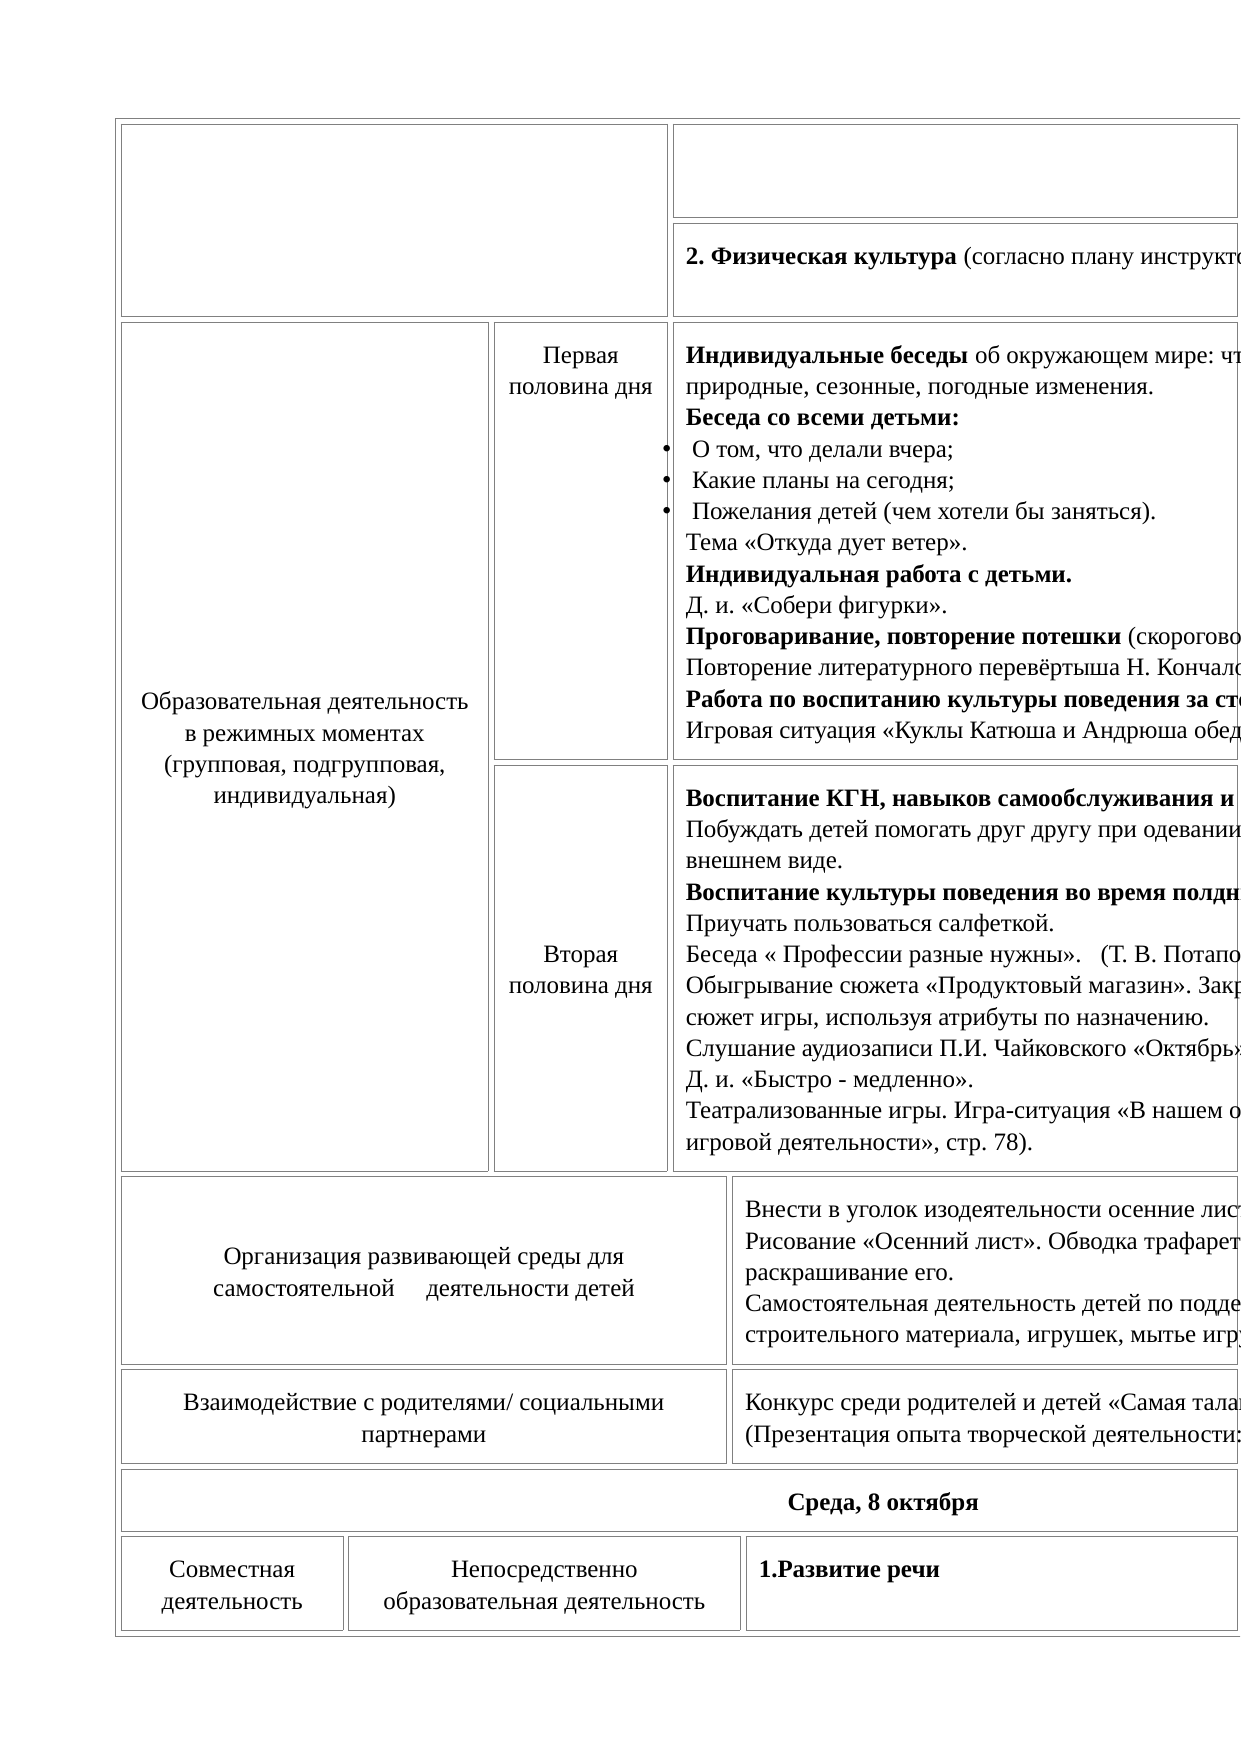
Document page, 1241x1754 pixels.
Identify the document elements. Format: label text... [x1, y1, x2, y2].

table_cell Непосредственно образовательная деятельность [346, 1532, 743, 1630]
table_cell Среда, 8 октября [118, 1463, 1240, 1531]
table_cell 1.Развитие речи [743, 1531, 1240, 1630]
table_cell Организация развивающей среды для самостоятельной деятельности детей [118, 1171, 729, 1364]
table_cell Конкурс среди родителей и детей «Самая талантливая семья». (Презентация опыта творческой деятельности: поделок). [733, 1370, 1237, 1463]
table_cell Образовательная деятельность в режимных моментах (групповая, подгрупповая, индивидуальная) [118, 316, 491, 1171]
table_cell Конкурс среди родителей и детей «Самая талантливая семья». (Презентация опыта творческой деятельности: поделок). [729, 1364, 1240, 1463]
table_cell Внести в уголок изодеятельности осенние листья. Рисование «Осенний лист». Обводка трафарета листа клёна или дуба и раскрашивание его. Самостоятельная деятельность детей по поддержанию порядка в группе (уборка строительного материала, игрушек, мытье игрушек). [733, 1177, 1237, 1364]
table_cell [670, 119, 1240, 217]
table_cell Совместная деятельность [118, 1531, 346, 1630]
table_cell Взаимодействие с родителями/ социальными партнерами [118, 1364, 729, 1463]
table_cell Вторая половина дня [491, 759, 670, 1171]
table_cell Индивидуальные беседы об окружающем мире: что видел ребенок по дороге, природные, сезонные, погодные изменения. Беседа со всеми детьми: О том, что делали вчера; Какие планы на сегодня; Пожелания детей (чем хотели бы заняться). Тема «Откуда дует ветер». Индивидуальная работа с детьми. Д. и. «Собери фигурки». Проговаривание, повторение потешки (скороговорки, стихотворения, чистоговорки). Повторение литературного перевёртыша Н. Кончаловской «Показал садовод». Работа по воспитанию культуры поведения за столом во время обеда. Игровая ситуация «Куклы Катюша и Андрюша обедают с нами». [670, 316, 1240, 759]
table_cell Воспитание КГН, навыков самообслуживания и взаимопомощи при одевании. Побуждать детей помогать друг другу при одевании, следить за порядком в своём внешнем виде. Воспитание культуры поведения во время полдника. Приучать пользоваться салфеткой. Беседа « Профессии разные нужны». (Т. В. Потапова, стр. 50). Обыгрывание сюжета «Продуктовый магазин». Закрепить умение детей обыгрывать сюжет игры, используя атрибуты по назначению. Слушание аудиозаписи П.И. Чайковского «Октябрь» из цикла «Времена года». Д. и. «Быстро - медленно». Театрализованные игры. Игра-ситуация «В нашем оркестре» (Губанова Н.Ф. «Развитие игровой деятельности», стр. 78). [674, 766, 1237, 1171]
table_cell Первая половина дня [491, 316, 670, 759]
table_cell Воспитание КГН, навыков самообслуживания и взаимопомощи при одевании. Побуждать детей помогать друг другу при одевании, следить за порядком в своём внешнем виде. Воспитание культуры поведения во время полдника. Приучать пользоваться салфеткой. Беседа « Профессии разные нужны». (Т. В. Потапова, стр. 50). Обыгрывание сюжета «Продуктовый магазин». Закрепить умение детей обыгрывать сюжет игры, используя атрибуты по назначению. Слушание аудиозаписи П.И. Чайковского «Октябрь» из цикла «Времена года». Д. и. «Быстро - медленно». Театрализованные игры. Игра-ситуация «В нашем оркестре» (Губанова Н.Ф. «Развитие игровой деятельности», стр. 78). [670, 759, 1240, 1171]
table_cell 2. Физическая культура (согласно плану инструктора по физической культуре) [670, 217, 1240, 316]
table_cell [118, 119, 670, 316]
table_cell 2. Физическая культура (согласно плану инструктора по физической культуре) [674, 224, 1237, 316]
table_cell Индивидуальные беседы об окружающем мире: что видел ребенок по дороге, природные, сезонные, погодные изменения. Беседа со всеми детьми: О том, что делали вчера; Какие планы на сегодня; Пожелания детей (чем хотели бы заняться). Тема «Откуда дует ветер». Индивидуальная работа с детьми. Д. и. «Собери фигурки». Проговаривание, повторение потешки (скороговорки, стихотворения, чистоговорки). Повторение литературного перевёртыша Н. Кончаловской «Показал садовод». Работа по воспитанию культуры поведения за столом во время обеда. Игровая ситуация «Куклы Катюша и Андрюша обедают с нами». [674, 323, 1237, 759]
table_cell Внести в уголок изодеятельности осенние листья. Рисование «Осенний лист». Обводка трафарета листа клёна или дуба и раскрашивание его. Самостоятельная деятельность детей по поддержанию порядка в группе (уборка строительного материала, игрушек, мытье игрушек). [729, 1171, 1240, 1364]
